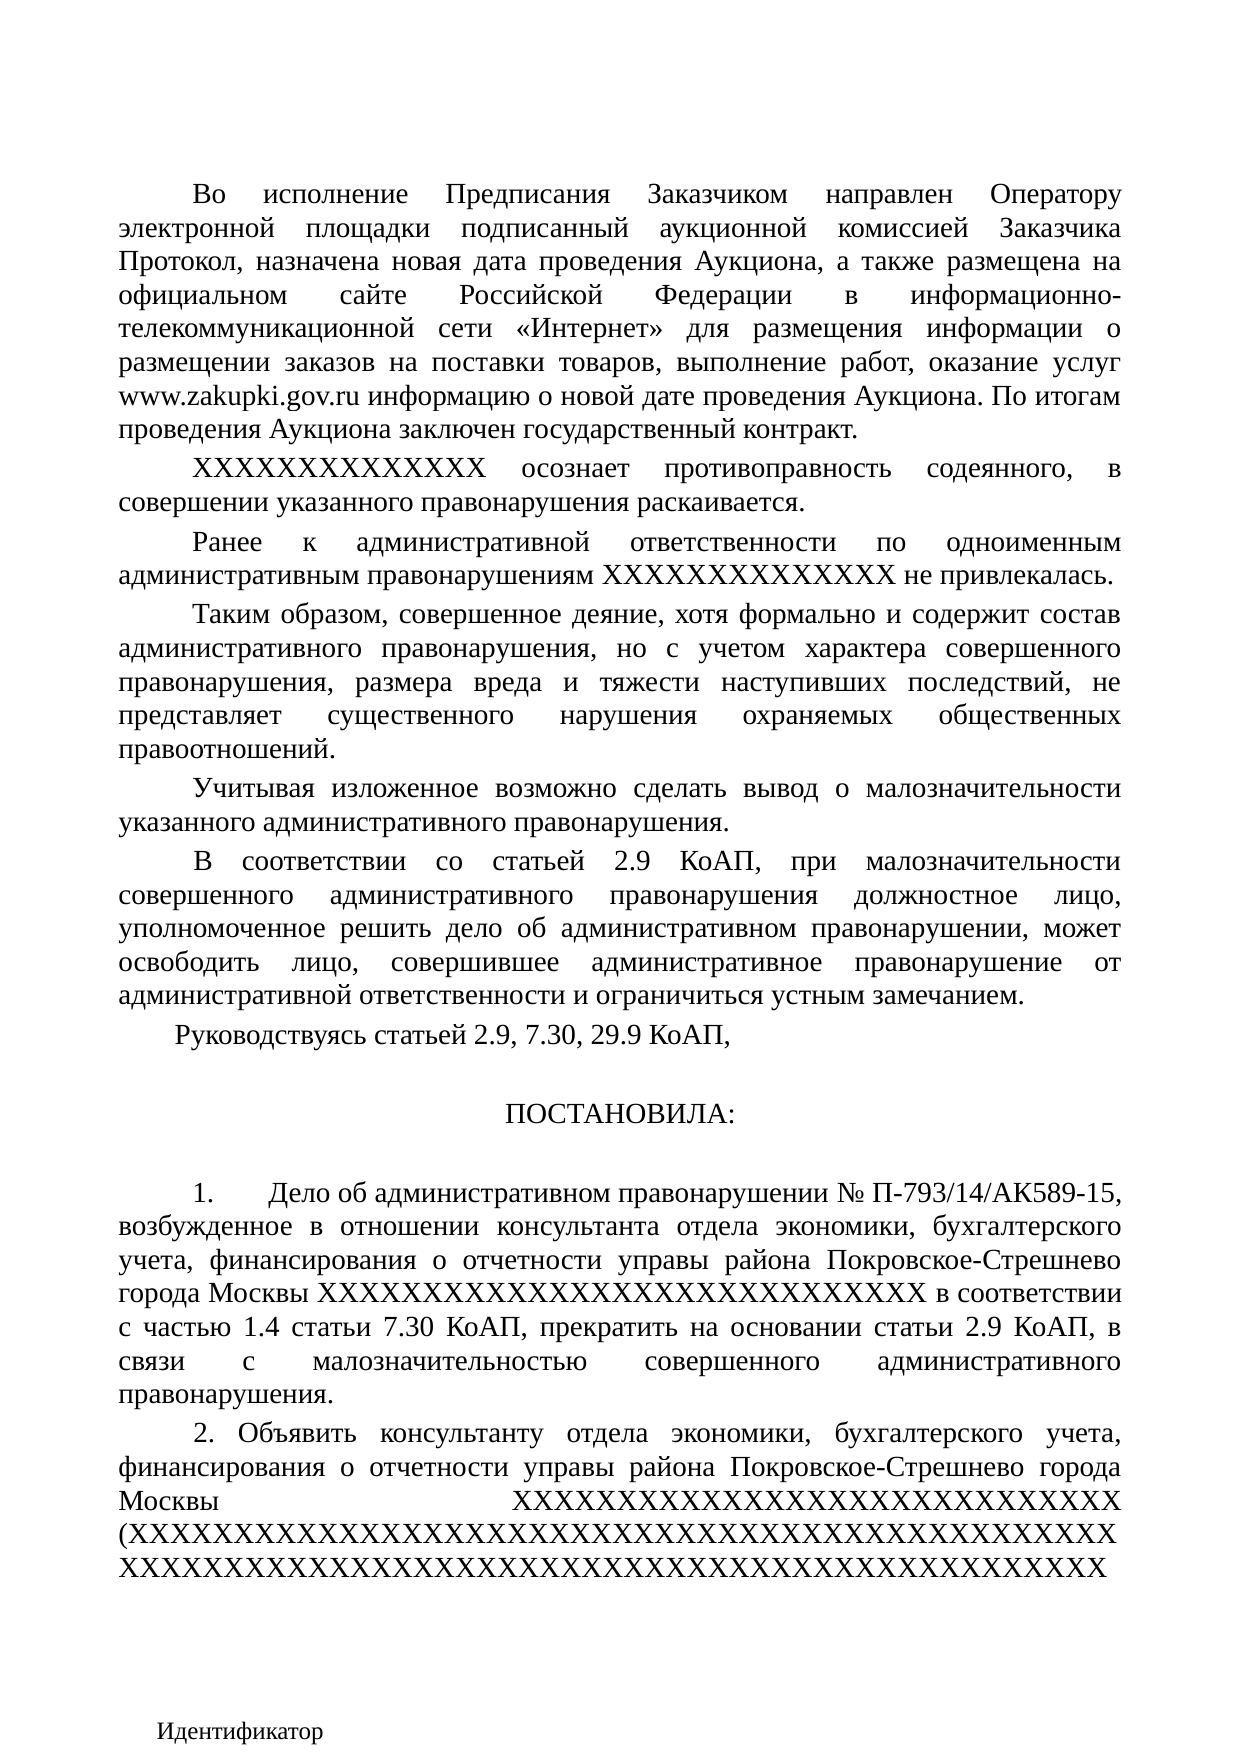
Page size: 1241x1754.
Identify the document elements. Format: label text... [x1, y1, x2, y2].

list Дело об административном правонарушении № П-793/14/АК589-15, возбужденное в отношении консультанта отдела экономики, бухгалтерского учета, финансирования о отчетности управы района Покровское-Стрешнево города Москвы XXXXXXXXXXXXXXXXXXXXXXXXXXXXX в соответствии с частью 1.4 статьи 7.30 КоАП, прекратить на основании статьи 2.9 КоАП, в связи с малозначительностью совершенного административного правонарушения. [118, 1175, 1122, 1410]
text Во исполнение Предписания Заказчиком направлен Оператору электронной площадки подписанный аукционной комиссией Заказчика Протокол, назначена новая дата проведения Аукциона, а также размещена на официальном сайте Российской Федерации в информационно-телекоммуникационной сети «Интернет» для размещения информации о размещении заказов на поставки товаров, выполнение работ, оказание услуг www.zakupki.gov.ru информацию о новой дате проведения Аукциона. По итогам проведения Аукциона заключен государственный контракт. [118, 176, 1122, 445]
list Объявить консультанту отдела экономики, бухгалтерского учета, финансирования о отчетности управы района Покровское-Стрешнево города Москвы XXXXXXXXXXXXXXXXXXXXXXXXXXXXX (XXXXXXXXXXXXXXXXXXXXXXXXXXXXXXXXXXXXXXXXXXXXXXXXXXXXXXXXXXXXXXXXXXXXXXXXXXXXXXXXXXXXXXXXXXXXXXXXXXXXXXXXXXXXXXXXXXXXXXXXXXXXXXXXXXXXXXXXXXXXXXXXXXXXXXXXXXXXXXXXXXXXXXXXXXXXXXXXXXXXXXXXXXXXXXXXXXXXXXXXXXXXXXXXXXXXXXXXXXXXXXXXXX), в соответствии со статьей 2.9 КоАП, устное замечание. [118, 1416, 1122, 1583]
text Учитывая изложенное возможно сделать вывод о малозначительности указанного административного правонарушения. [118, 770, 1122, 837]
text Руководствуясь статьей 2.9, 7.30, 29.9 КоАП, [118, 1017, 1122, 1051]
text XXXXXXXXXXXXXX осознает противоправность содеянного, в совершении указанного правонарушения раскаивается. [118, 451, 1122, 518]
text В соответствии со статьей 2.9 КоАП, при малозначительности совершенного административного правонарушения должностное лицо, уполномоченное решить дело об административном правонарушении, может освободить лицо, совершившее административное правонарушение от административной ответственности и ограничиться устным замечанием. [118, 843, 1122, 1011]
text Ранее к административной ответственности по одноименным административным правонарушениям XXXXXXXXXXXXXX не привлекалась. [118, 524, 1122, 591]
text ПОСТАНОВИЛА: [118, 1096, 1122, 1129]
text Таким образом, совершенное деяние, хотя формально и содержит состав административного правонарушения, но с учетом характера совершенного правонарушения, размера вреда и тяжести наступивших последствий, не представляет существенного нарушения охраняемых общественных правоотношений. [118, 597, 1122, 764]
